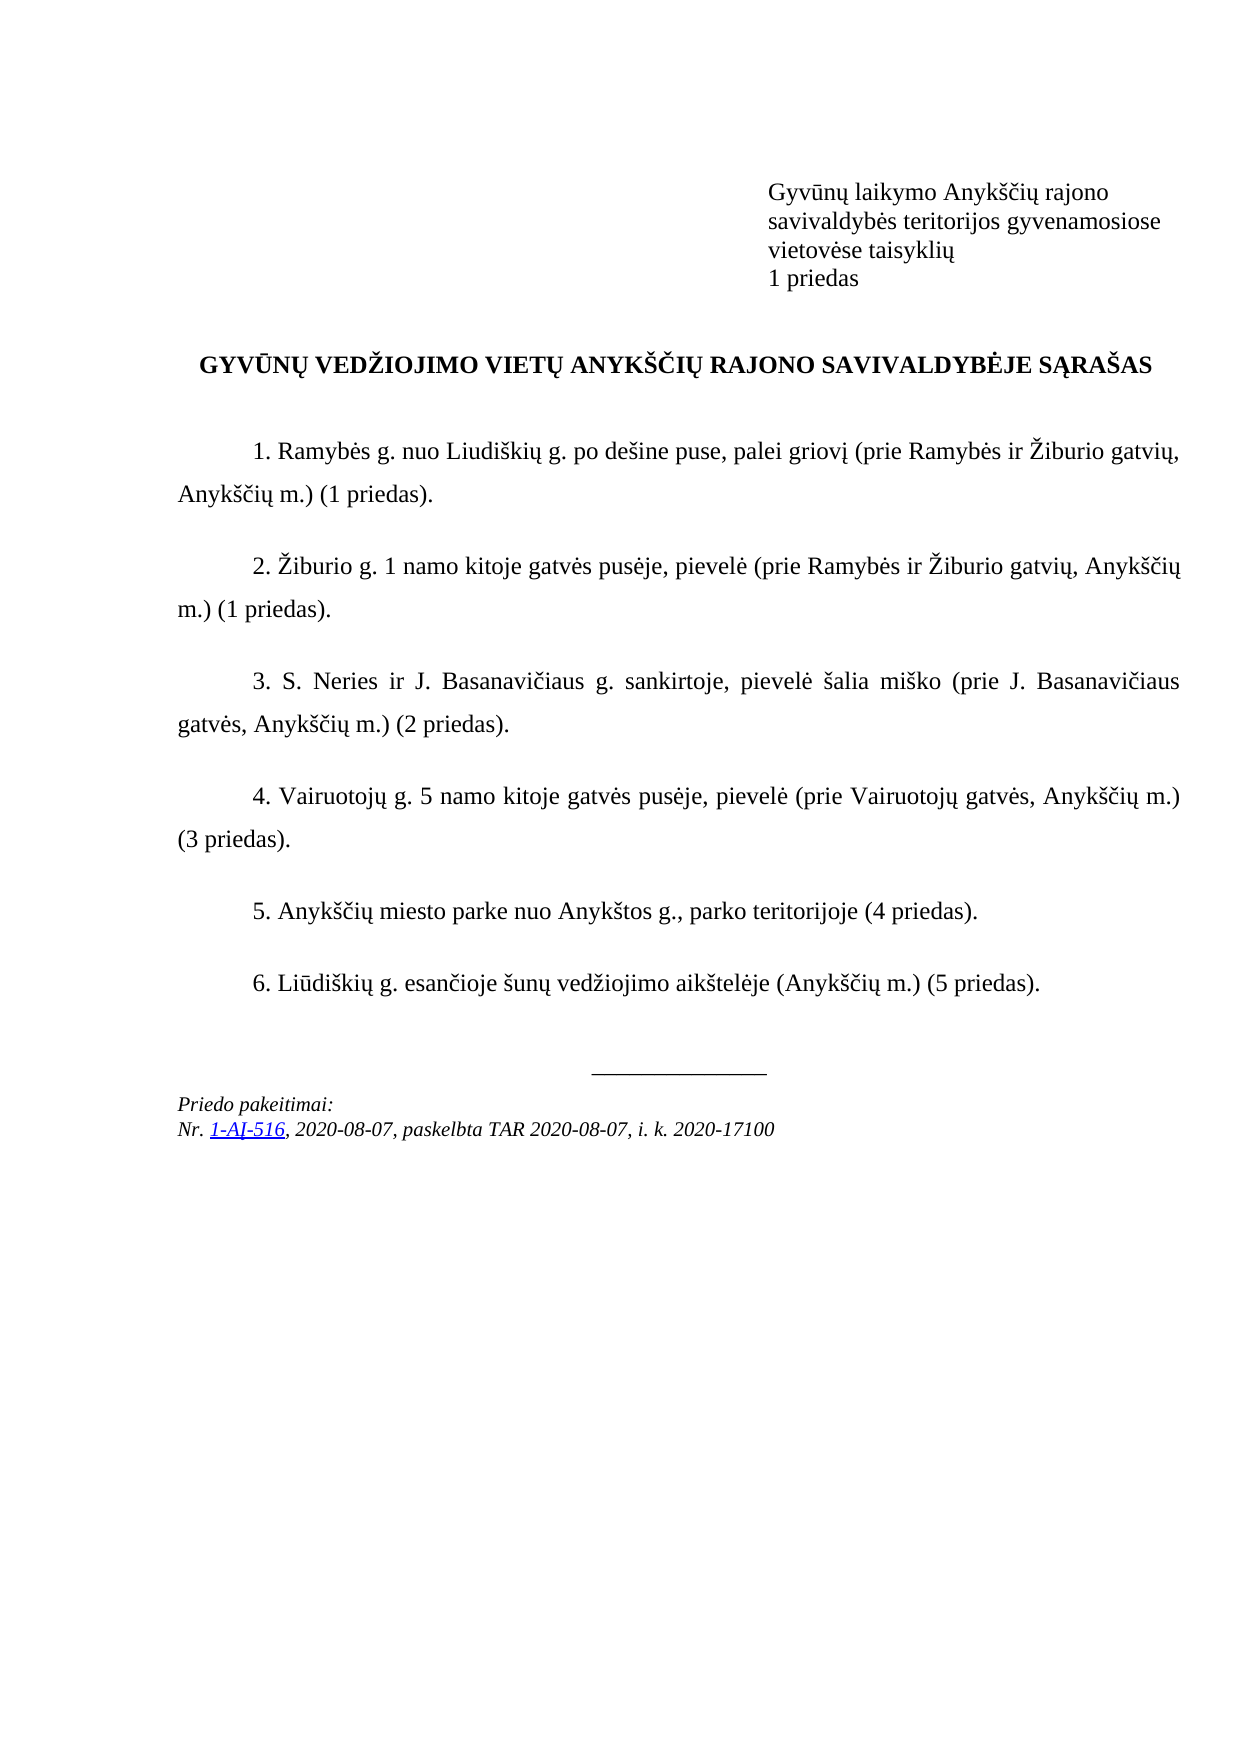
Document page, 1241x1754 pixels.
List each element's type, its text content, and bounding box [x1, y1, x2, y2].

text 2. Žiburio g. 1 namo kitoje gatvės pusėje, pievelė (prie Ramybės ir Žiburio gatvių, Anykščių m.) (1 priedas). [177, 551, 1181, 623]
text Gyvūnų laikymo Anykščių rajono [177, 177, 1181, 206]
text 4. Vairuotojų g. 5 namo kitoje gatvės pusėje, pievelė (prie Vairuotojų gatvės, Anykščių m.) (3 priedas). [177, 781, 1181, 853]
text ______________ [177, 1049, 1181, 1078]
text savivaldybės teritorijos gyvenamosiose [768, 206, 1181, 235]
text Nr. 1-AĮ-516, 2020-08-07, paskelbta TAR 2020-08-07, i. k. 2020-17100 [177, 1116, 1181, 1141]
text 1. Ramybės g. nuo Liudiškių g. po dešine puse, palei griovį (prie Ramybės ir Žiburio gatvių, Anykščių m.) (1 priedas). [177, 436, 1181, 508]
text Priedo pakeitimai: [177, 1092, 1181, 1116]
text 5. Anykščių miesto parke nuo Anykštos g., parko teritorijoje (4 priedas). [177, 896, 1181, 925]
text vietovėse taisyklių [768, 235, 1181, 263]
text 3. S. Neries ir J. Basanavičiaus g. sankirtoje, pievelė šalia miško (prie J. Basanavičiaus gatvės, Anykščių m.) (2 priedas). [177, 666, 1181, 738]
text GYVŪNŲ VEDŽIOJIMO VIETŲ ANYKŠČIŲ RAJONO SAVIVALDYBĖJE SĄRAŠAS [177, 350, 1181, 378]
text 1 priedas [768, 263, 1181, 292]
text 6. Liūdiškių g. esančioje šunų vedžiojimo aikštelėje (Anykščių m.) (5 priedas). [177, 968, 1181, 997]
